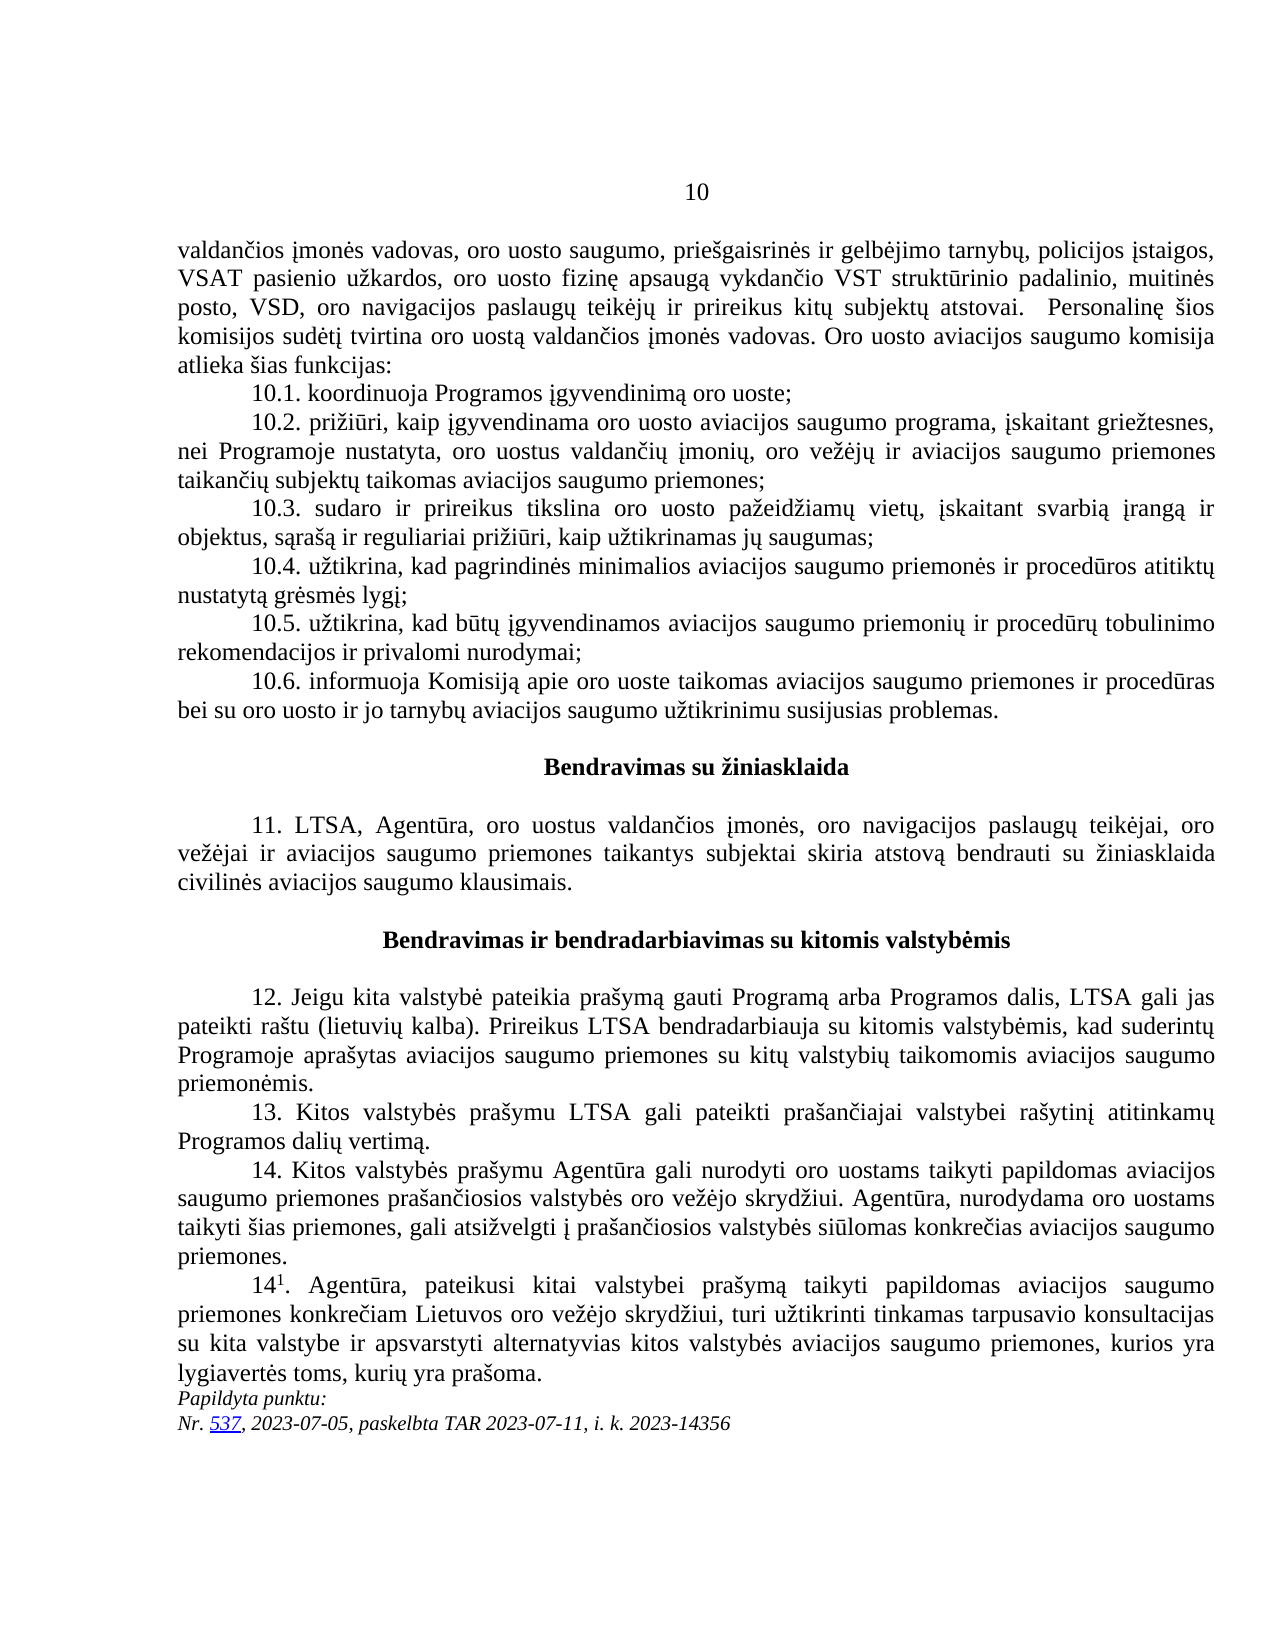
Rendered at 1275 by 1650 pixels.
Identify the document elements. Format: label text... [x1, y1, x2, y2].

text 14. Kitos valstybės prašymu Agentūra gali nurodyti oro uostams taikyti papildomas aviacijos saugumo priemones prašančiosios valstybės oro vežėjo skrydžiui. Agentūra, nurodydama oro uostams taikyti šias priemones, gali atsižvelgti į prašančiosios valstybės siūlomas konkrečias aviacijos saugumo priemones. [177, 1155, 1216, 1270]
text Papildyta punktu: [177, 1386, 1216, 1410]
text 10.5. užtikrina, kad būtų įgyvendinamos aviacijos saugumo priemonių ir procedūrų tobulinimo rekomendacijos ir privalomi nurodymai; [177, 608, 1216, 666]
text 141. Agentūra, pateikusi kitai valstybei prašymą taikyti papildomas aviacijos saugumo priemones konkrečiam Lietuvos oro vežėjo skrydžiui, turi užtikrinti tinkamas tarpusavio konsultacijas su kita valstybe ir apsvarstyti alternatyvias kitos valstybės aviacijos saugumo priemones, kurios yra lygiavertės toms, kurių yra prašoma. [177, 1270, 1216, 1386]
text 10.2. prižiūri, kaip įgyvendinama oro uosto aviacijos saugumo programa, įskaitant griežtesnes, nei Programoje nustatyta, oro uostus valdančių įmonių, oro vežėjų ir aviacijos saugumo priemones taikančių subjektų taikomas aviacijos saugumo priemones; [177, 407, 1216, 493]
text Bendravimas su žiniasklaida [177, 752, 1216, 781]
text 12. Jeigu kita valstybė pateikia prašymą gauti Programą arba Programos dalis, LTSA gali jas pateikti raštu (lietuvių kalba). Prireikus LTSA bendradarbiauja su kitomis valstybėmis, kad suderintų Programoje aprašytas aviacijos saugumo priemones su kitų valstybių taikomomis aviacijos saugumo priemonėmis. [177, 982, 1216, 1097]
text Bendravimas ir bendradarbiavimas su kitomis valstybėmis [177, 925, 1216, 953]
text 10.6. informuoja Komisiją apie oro uoste taikomas aviacijos saugumo priemones ir procedūras bei su oro uosto ir jo tarnybų aviacijos saugumo užtikrinimu susijusias problemas. [177, 666, 1216, 723]
text Nr. 537, 2023-07-05, paskelbta TAR 2023-07-11, i. k. 2023-14356 [177, 1410, 1216, 1434]
text valdančios įmonės vadovas, oro uosto saugumo, priešgaisrinės ir gelbėjimo tarnybų, policijos įstaigos, VSAT pasienio užkardos, oro uosto fizinę apsaugą vykdančio VST struktūrinio padalinio, muitinės posto, VSD, oro navigacijos paslaugų teikėjų ir prireikus kitų subjektų atstovai. Personalinę šios komisijos sudėtį tvirtina oro uostą valdančios įmonės vadovas. Oro uosto aviacijos saugumo komisija atlieka šias funkcijas: [177, 235, 1216, 378]
text 11. LTSA, Agentūra, oro uostus valdančios įmonės, oro navigacijos paslaugų teikėjai, oro vežėjai ir aviacijos saugumo priemones taikantys subjektai skiria atstovą bendrauti su žiniasklaida civilinės aviacijos saugumo klausimais. [177, 810, 1216, 896]
text 10.1. koordinuoja Programos įgyvendinimą oro uoste; [177, 378, 1216, 407]
text 10.3. sudaro ir prireikus tikslina oro uosto pažeidžiamų vietų, įskaitant svarbią įrangą ir objektus, sąrašą ir reguliariai prižiūri, kaip užtikrinamas jų saugumas; [177, 493, 1216, 551]
text 10.4. užtikrina, kad pagrindinės minimalios aviacijos saugumo priemonės ir procedūros atitiktų nustatytą grėsmės lygį; [177, 551, 1216, 608]
text 13. Kitos valstybės prašymu LTSA gali pateikti prašančiajai valstybei rašytinį atitinkamų Programos dalių vertimą. [177, 1097, 1216, 1155]
